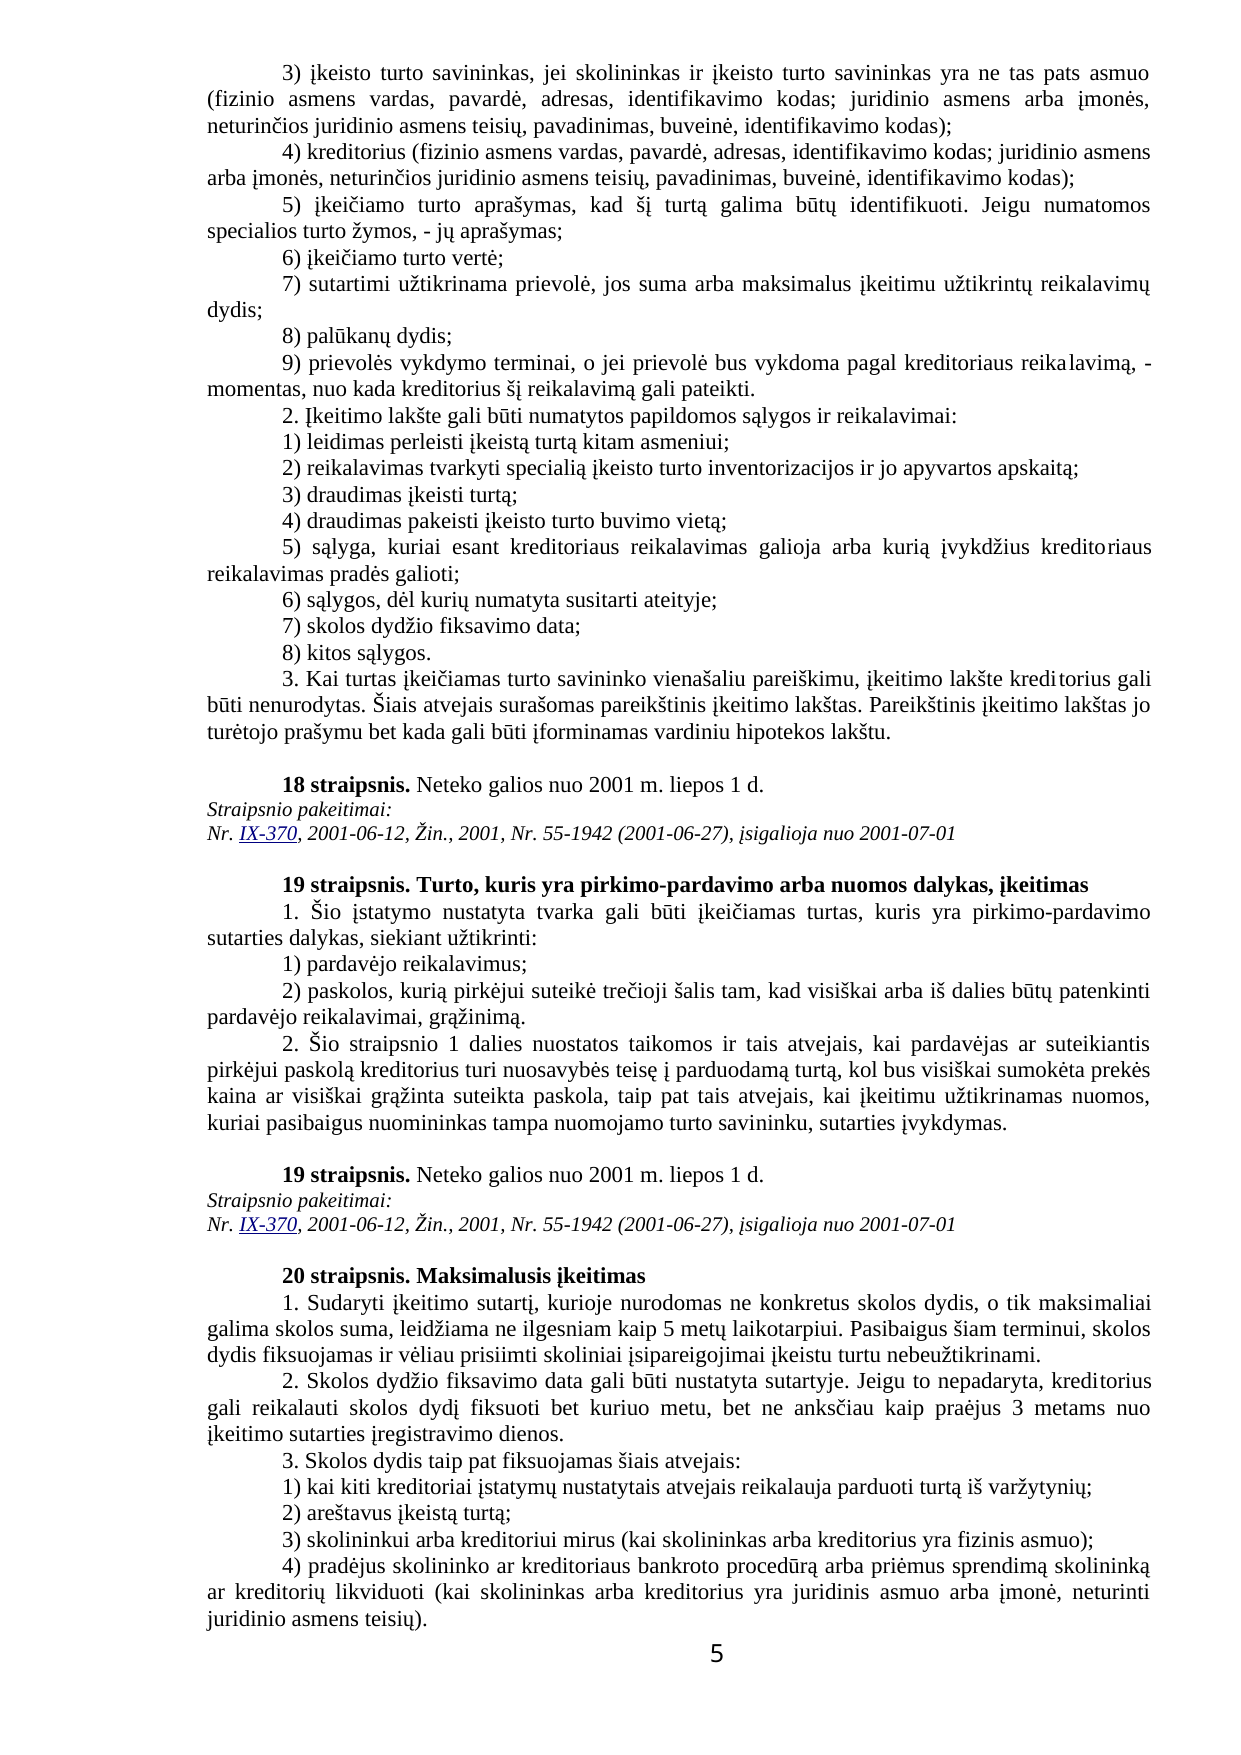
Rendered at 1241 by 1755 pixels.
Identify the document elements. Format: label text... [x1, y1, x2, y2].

text 1) pardavėjo reikalavimus; [207, 951, 1152, 977]
text 1) leidimas perleisti įkeistą turtą kitam asmeniui; [207, 428, 1152, 454]
text 5) įkeičiamo turto aprašymas, kad šį turtą galima būtų identifikuoti. Jeigu numatomos specialios turto žymos, - jų aprašymas; [207, 191, 1152, 243]
text 19 straipsnis. Neteko galios nuo 2001 m. liepos 1 d. [207, 1161, 1152, 1188]
text Nr. IX-370, 2001-06-12, Žin., 2001, Nr. 55-1942 (2001-06-27), įsigalioja nuo 2001-07-01 [207, 821, 1152, 845]
text 3. Kai turtas įkeičiamas turto savininko vienašaliu pareiškimu, įkeitimo lakšte kredi­torius gali būti nenurodytas. Šiais atvejais surašomas pareikštinis įkeitimo lakštas. Pareikštinis įkeitimo lakštas jo turėtojo prašymu bet kada gali būti įforminamas vardiniu hipotekos lakštu. [207, 665, 1152, 744]
text 3) draudimas įkeisti turtą; [207, 481, 1152, 507]
text Straipsnio pakeitimai: [207, 797, 1152, 821]
text 4) pradėjus skolininko ar kreditoriaus bankroto procedūrą arba priėmus sprendimą skolininką ar kreditorių likviduoti (kai skolininkas arba kreditorius yra juridinis asmuo arba įmonė, neturinti juridinio asmens teisių). [207, 1552, 1152, 1631]
text 1. Sudaryti įkeitimo sutartį, kurioje nurodomas ne konkretus skolos dydis, o tik maksi­maliai galima skolos suma, leidžiama ne ilgesniam kaip 5 metų laikotarpiui. Pasibaigus šiam terminui, skolos dydis fiksuojamas ir vėliau prisiimti skoliniai įsipareigojimai įkeistu turtu nebeužtikrinami. [207, 1288, 1152, 1368]
text Nr. IX-370, 2001-06-12, Žin., 2001, Nr. 55-1942 (2001-06-27), įsigalioja nuo 2001-07-01 [207, 1212, 1152, 1236]
text Straipsnio pakeitimai: [207, 1188, 1152, 1212]
text 6) sąlygos, dėl kurių numatyta susitarti ateityje; [207, 586, 1152, 612]
text 2) paskolos, kurią pirkėjui suteikė trečioji šalis tam, kad visiškai arba iš dalies būtų patenkinti pardavėjo reikalavimai, grąžinimą. [207, 977, 1152, 1029]
text 7) skolos dydžio fiksavimo data; [207, 612, 1152, 639]
text 18 straipsnis. Neteko galios nuo 2001 m. liepos 1 d. [207, 771, 1152, 797]
text 6) įkeičiamo turto vertė; [207, 243, 1152, 270]
text 2. Šio straipsnio 1 dalies nuostatos taikomos ir tais atvejais, kai pardavėjas ar suteikiantis pirkėjui paskolą kreditorius turi nuosavybės teisę į parduodamą turtą, kol bus visiškai sumokėta prekės kaina ar visiškai grąžinta suteikta paskola, taip pat tais atvejais, kai įkeitimu užtikrinamas nuomos, kuriai pasibaigus nuomininkas tampa nuomojamo turto savi­ninku, sutarties įvykdymas. [207, 1029, 1152, 1135]
text 3. Skolos dydis taip pat fiksuojamas šiais atvejais: [207, 1447, 1152, 1473]
text 4) draudimas pakeisti įkeisto turto buvimo vietą; [207, 507, 1152, 533]
text 1) kai kiti kreditoriai įstatymų nustatytais atvejais reikalauja parduoti turtą iš varžytynių; [207, 1473, 1152, 1499]
text 3) įkeisto turto savininkas, jei skolininkas ir įkeisto turto savininkas yra ne tas pats asmuo (fizinio asmens vardas, pavardė, adresas, identifikavimo kodas; juridinio asmens arba įmonės, neturinčios juridinio asmens teisių, pavadinimas, buveinė, identifikavimo kodas); [207, 59, 1152, 138]
text 8) palūkanų dydis; [207, 323, 1152, 349]
text 2. Įkeitimo lakšte gali būti numatytos papildomos sąlygos ir reikalavimai: [207, 402, 1152, 428]
text 5) sąlyga, kuriai esant kreditoriaus reikalavimas galioja arba kurią įvykdžius kredito­riaus reikalavimas pradės galioti; [207, 533, 1152, 586]
text 7) sutartimi užtikrinama prievolė, jos suma arba maksimalus įkeitimu užtikrintų reikalavimų dydis; [207, 270, 1152, 323]
text 20 straipsnis. Maksimalusis įkeitimas [207, 1262, 1152, 1288]
text 2. Skolos dydžio fiksavimo data gali būti nustatyta sutartyje. Jeigu to nepadaryta, kredi­torius gali reikalauti skolos dydį fiksuoti bet kuriuo metu, bet ne anksčiau kaip praėjus 3 metams nuo įkeitimo sutarties įregistravimo dienos. [207, 1368, 1152, 1447]
text 19 straipsnis. Turto, kuris yra pirkimo-pardavimo arba nuomos dalykas, įkeitimas [207, 871, 1152, 898]
text 2) areštavus įkeistą turtą; [207, 1499, 1152, 1526]
text 9) prievolės vykdymo terminai, o jei prievolė bus vykdoma pagal kreditoriaus reika­lavimą, - momentas, nuo kada kreditorius šį reikalavimą gali pateikti. [207, 349, 1152, 402]
text 4) kreditorius (fizinio asmens vardas, pavardė, adresas, identifikavimo kodas; juridinio asmens arba įmonės, neturinčios juridinio asmens teisių, pavadinimas, buveinė, identifikavimo kodas); [207, 138, 1152, 191]
text 1. Šio įstatymo nustatyta tvarka gali būti įkeičiamas turtas, kuris yra pirkimo-pardavimo sutarties dalykas, siekiant užtikrinti: [207, 898, 1152, 951]
text 8) kitos sąlygos. [207, 639, 1152, 665]
text 2) reikalavimas tvarkyti specialią įkeisto turto inventorizacijos ir jo apyvartos apskaitą; [207, 454, 1152, 481]
text 3) skolininkui arba kreditoriui mirus (kai skolininkas arba kreditorius yra fizinis asmuo); [207, 1526, 1152, 1552]
